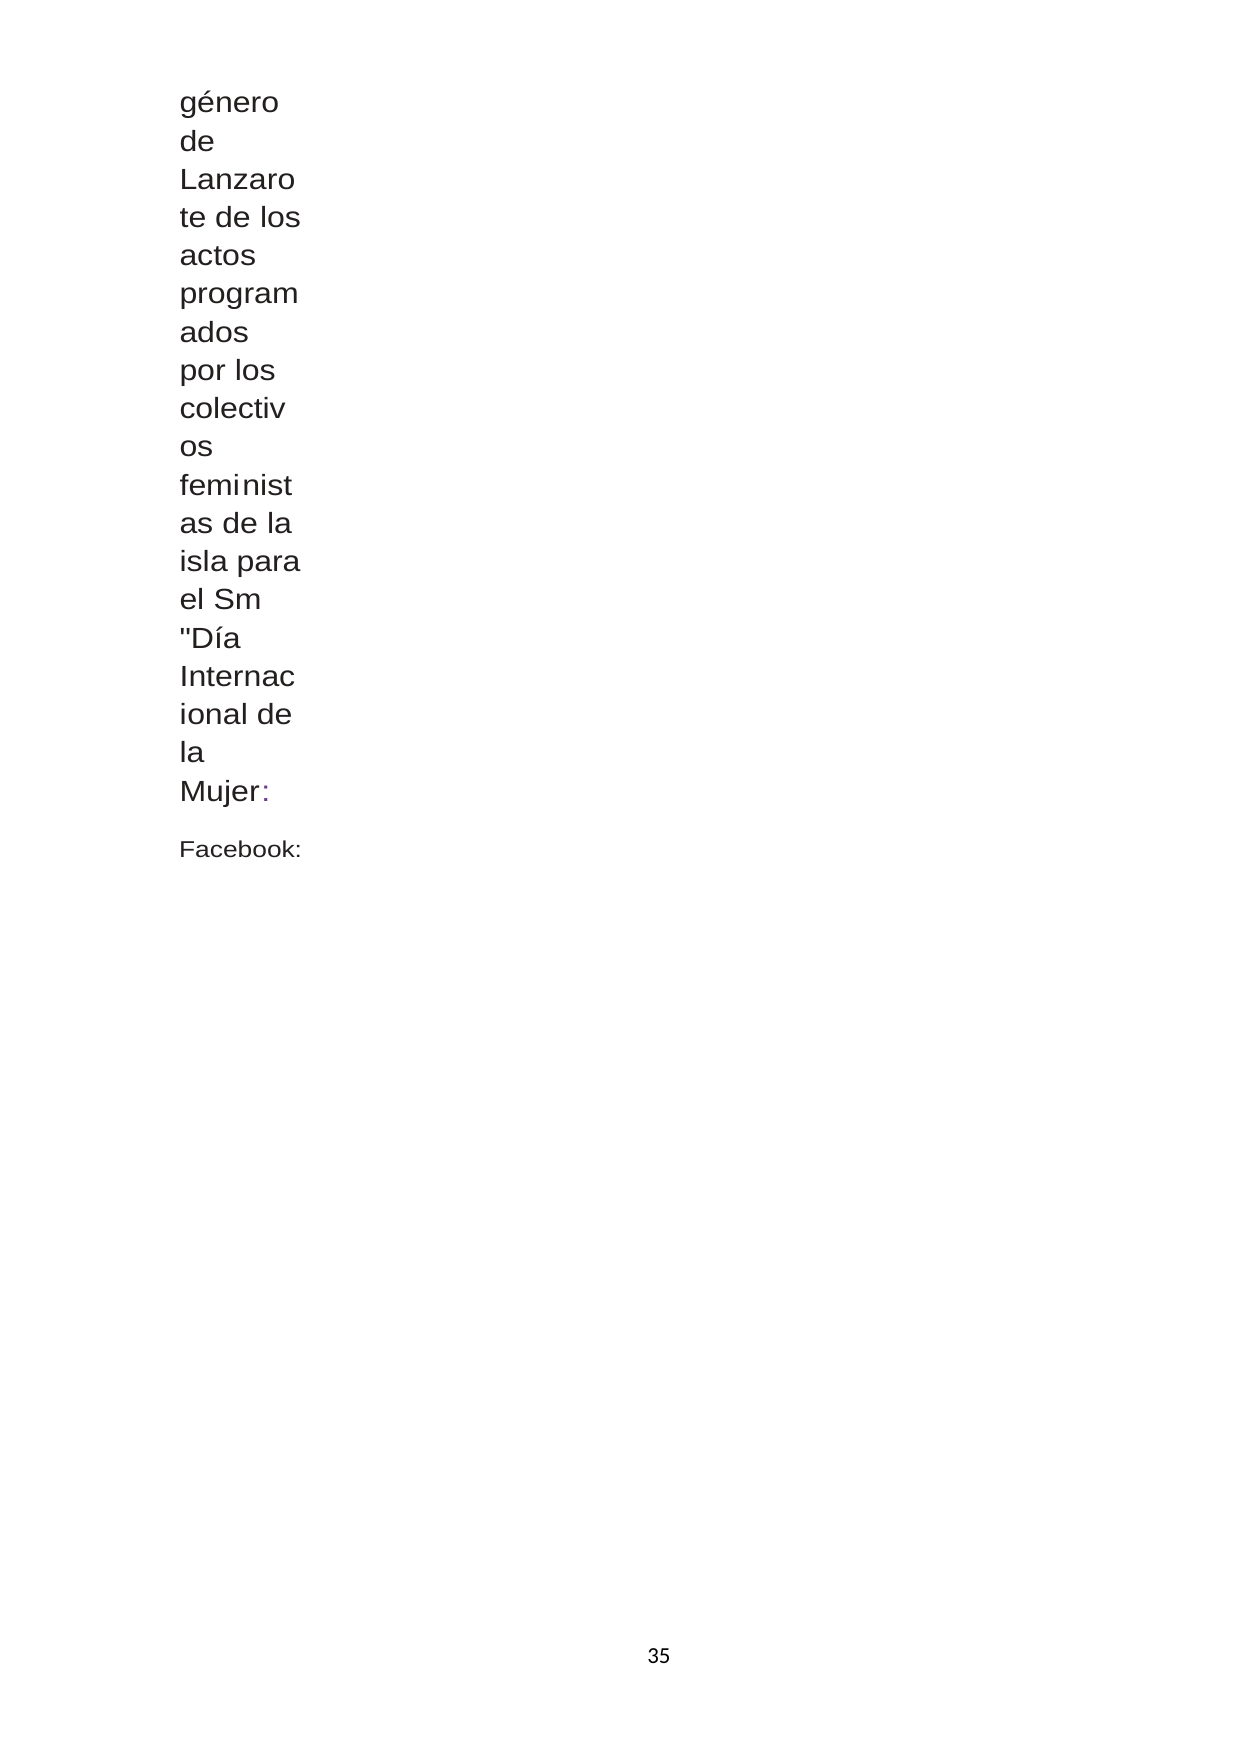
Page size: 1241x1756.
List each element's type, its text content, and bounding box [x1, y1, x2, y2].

text género de Lanzarote de los actos programados por los colectivos feministas de la isla para el Sm "Día Internacional de la Mujer: [179, 85, 302, 807]
text Facebook: [179, 836, 302, 862]
